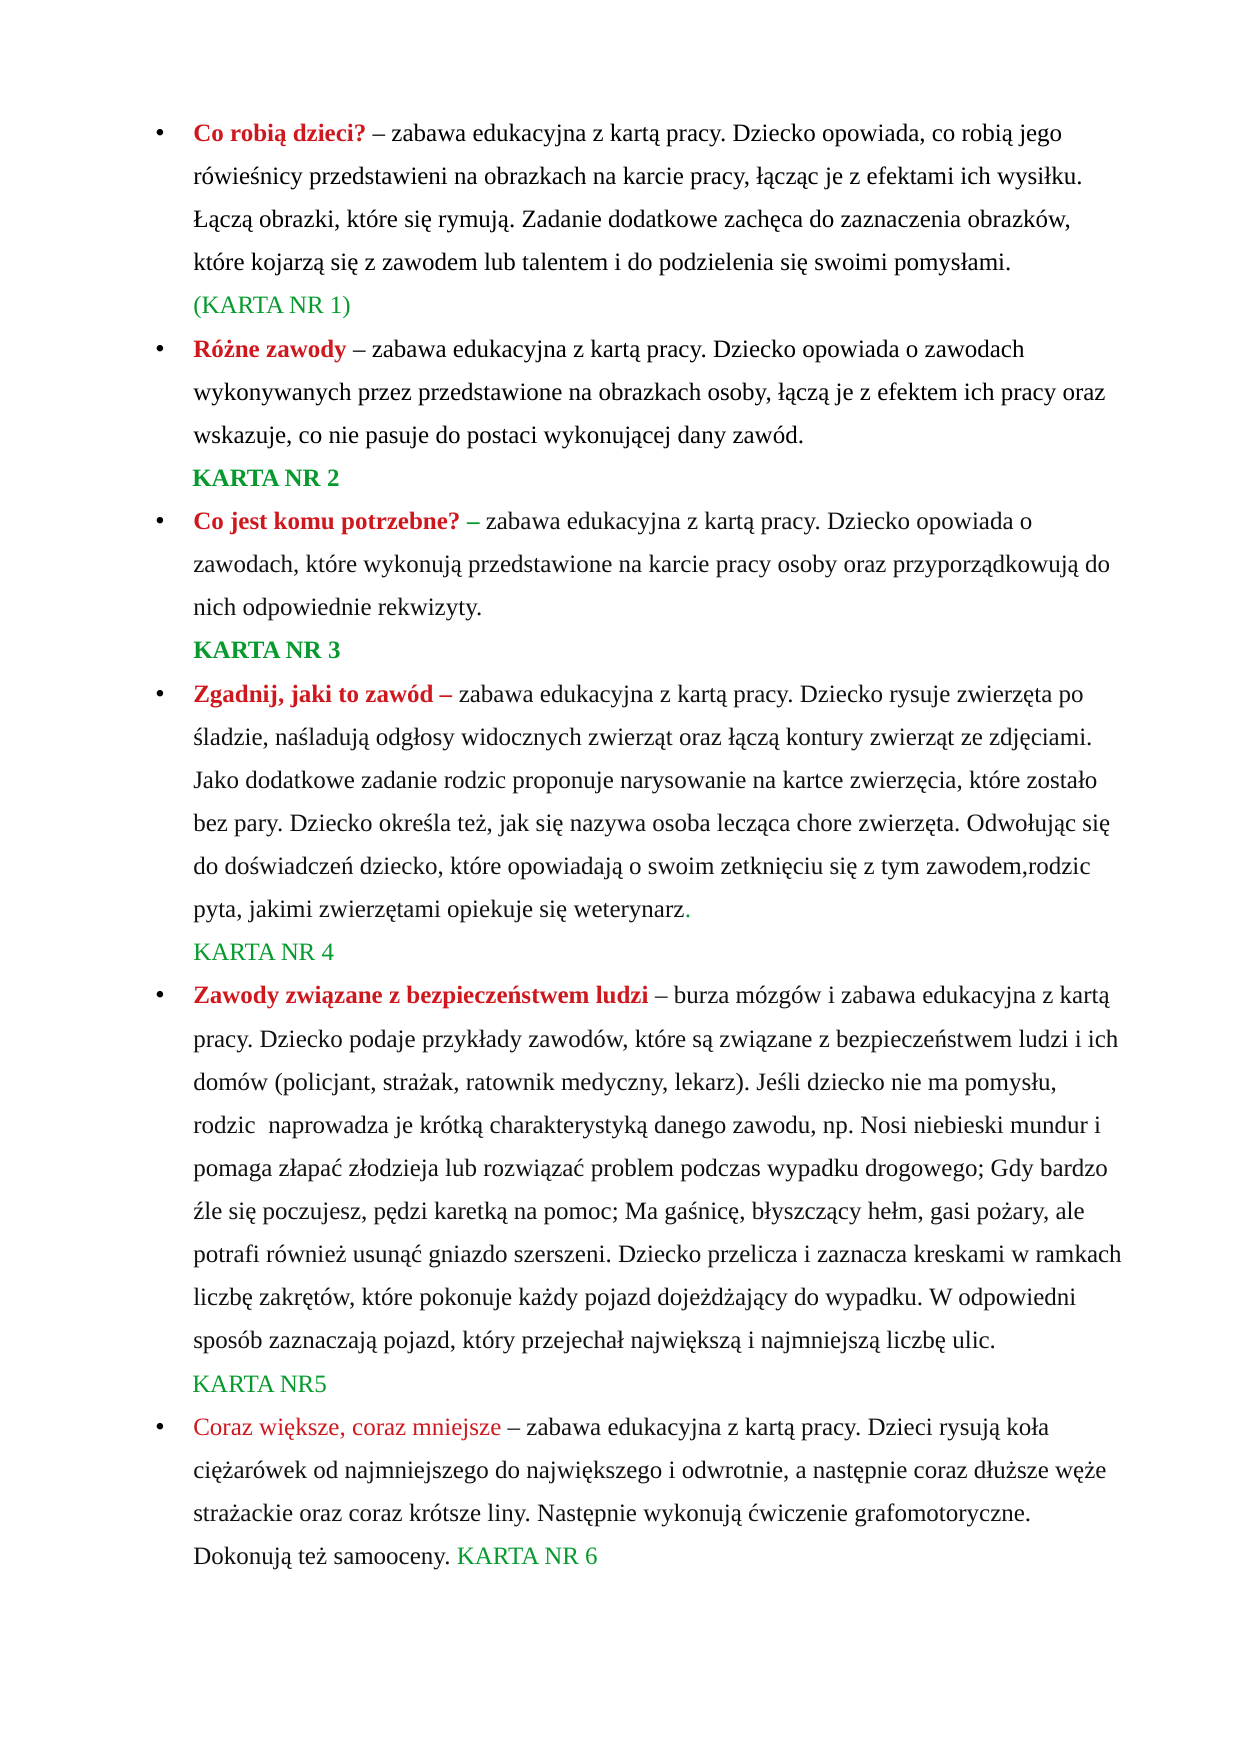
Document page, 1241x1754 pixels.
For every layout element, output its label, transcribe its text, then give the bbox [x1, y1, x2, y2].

list KARTA NR 3 [156, 636, 1122, 664]
text KARTA NR5 [118, 1369, 1122, 1397]
list Co robią dzieci? – zabawa edukacyjna z kartą pracy. Dziecko opowiada, co robią jego rówieśnicy przedstawieni na obrazkach na karcie pracy, łącząc je z efektami ich wysiłku. Łączą obrazki, które się rymują. Zadanie dodatkowe zachęca do zaznaczenia obrazków, które kojarzą się z zawodem lub talentem i do podzielenia się swoimi pomysłami. [156, 118, 1122, 276]
list Różne zawody – zabawa edukacyjna z kartą pracy. Dziecko opowiada o zawodach wykonywanych przez przedstawione na obrazkach osoby, łączą je z efektem ich pracy oraz wskazuje, co nie pasuje do postaci wykonującej dany zawód. [156, 334, 1122, 449]
text KARTA NR 2 [118, 463, 1122, 492]
list KARTA NR 4 [156, 937, 1122, 966]
list Zawody związane z bezpieczeństwem ludzi – burza mózgów i zabawa edukacyjna z kartą pracy. Dziecko podaje przykłady zawodów, które są związane z bezpieczeństwem ludzi i ich domów (policjant, strażak, ratownik medyczny, lekarz). Jeśli dziecko nie ma pomysłu, rodzic naprowadza je krótką charakterystyką danego zawodu, np. Nosi niebieski mundur i pomaga złapać złodzieja lub rozwiązać problem podczas wypadku drogowego; Gdy bardzo źle się poczujesz, pędzi karetką na pomoc; Ma gaśnicę, błyszczący hełm, gasi pożary, ale potrafi również usunąć gniazdo szerszeni. Dziecko przelicza i zaznacza kreskami w ramkach liczbę zakrętów, które pokonuje każdy pojazd dojeżdżający do wypadku. W odpowiedni sposób zaznaczają pojazd, który przejechał największą i najmniejszą liczbę ulic. [156, 981, 1122, 1354]
list Zgadnij, jaki to zawód – zabawa edukacyjna z kartą pracy. Dziecko rysuje zwierzęta po śladzie, naśladują odgłosy widocznych zwierząt oraz łączą kontury zwierząt ze zdjęciami. Jako dodatkowe zadanie rodzic proponuje narysowanie na kartce zwierzęcia, które zostało bez pary. Dziecko określa też, jak się nazywa osoba lecząca chore zwierzęta. Odwołując się do doświadczeń dziecko, które opowiadają o swoim zetknięciu się z tym zawodem,rodzic pyta, jakimi zwierzętami opiekuje się weterynarz. [156, 679, 1122, 923]
list (KARTA NR 1) [156, 291, 1122, 319]
list Coraz większe, coraz mniejsze – zabawa edukacyjna z kartą pracy. Dzieci rysują koła ciężarówek od najmniejszego do największego i odwrotnie, a następnie coraz dłuższe węże strażackie oraz coraz krótsze liny. Następnie wykonują ćwiczenie grafomotoryczne. Dokonują też samooceny. KARTA NR 6 [156, 1412, 1122, 1570]
list Co jest komu potrzebne? – zabawa edukacyjna z kartą pracy. Dziecko opowiada o zawodach, które wykonują przedstawione na karcie pracy osoby oraz przyporządkowują do nich odpowiednie rekwizyty. [156, 506, 1122, 621]
